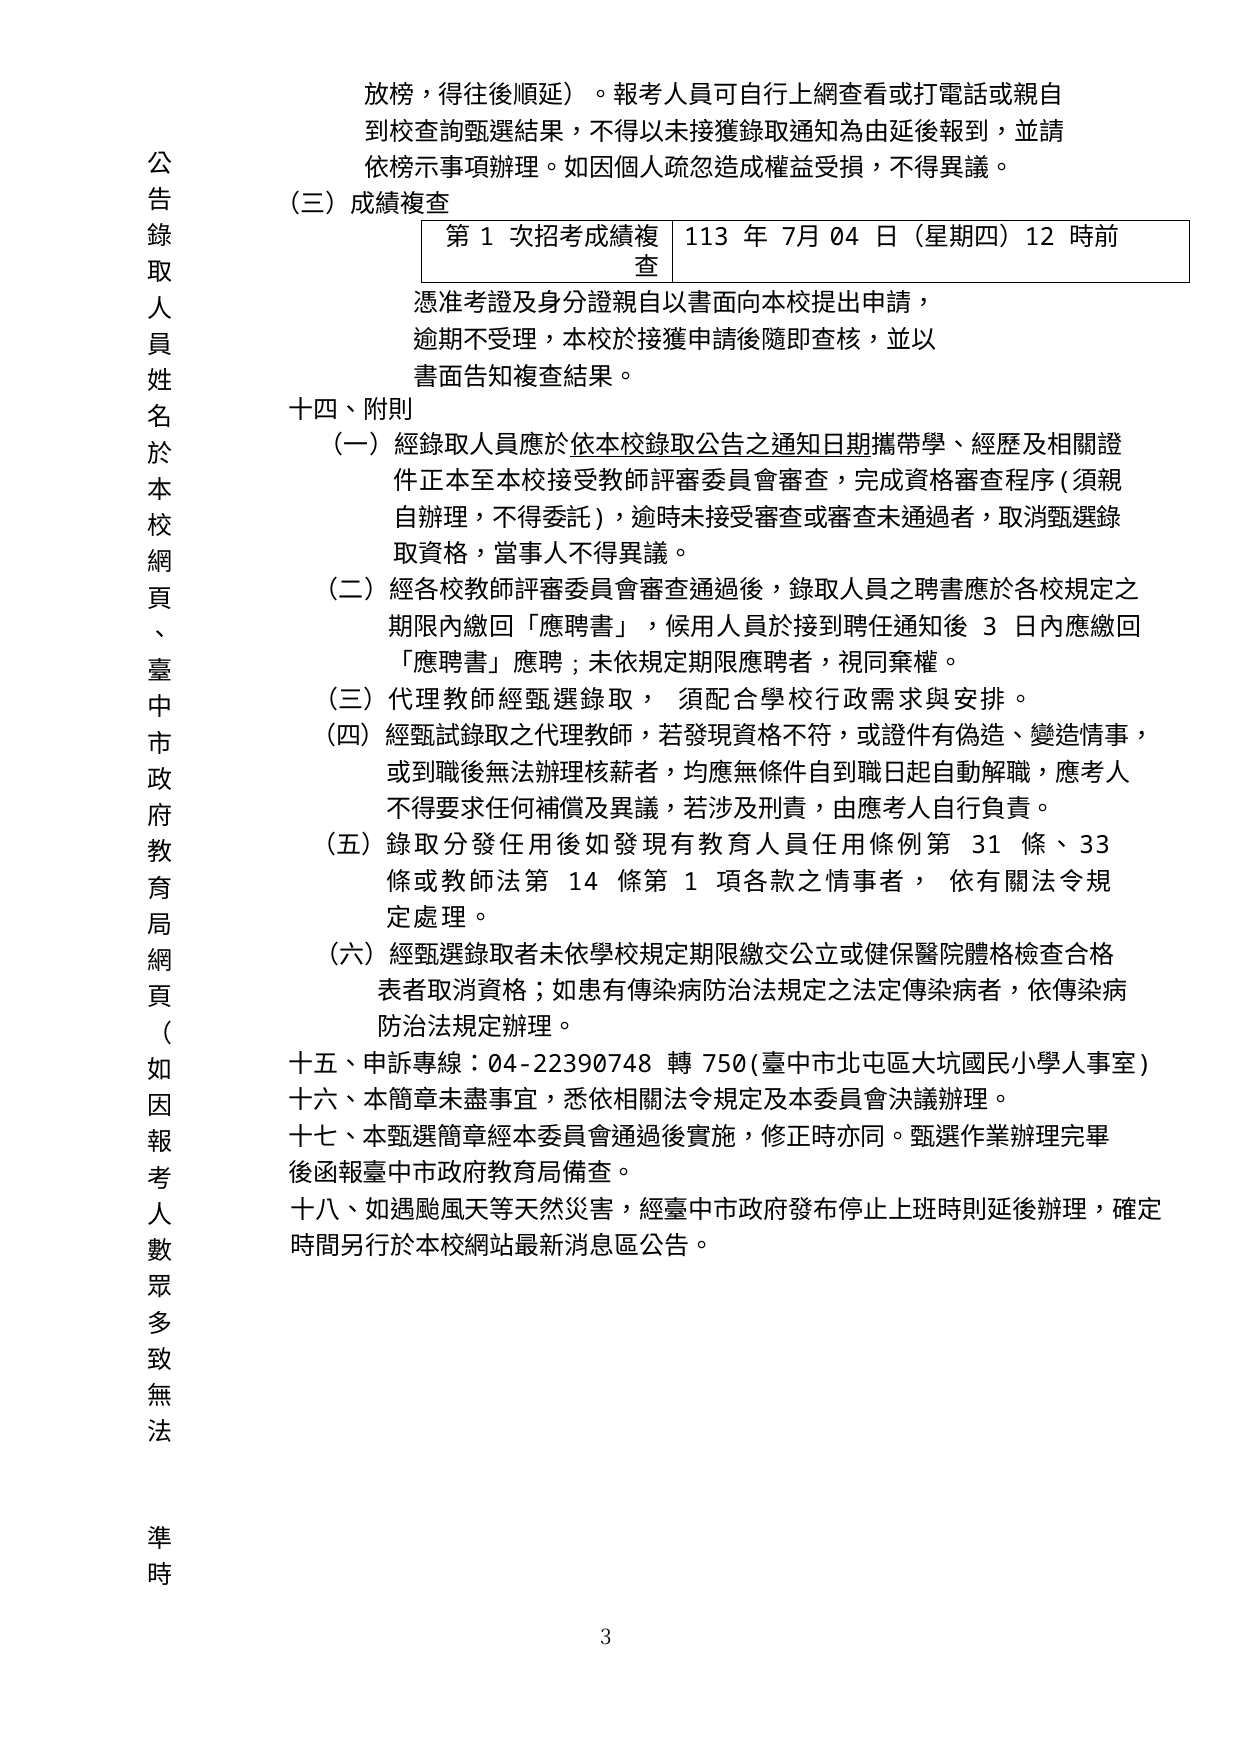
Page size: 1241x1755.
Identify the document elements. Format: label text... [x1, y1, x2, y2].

text （一）經錄取人員應於依本校錄取公告之通知日期攜帶學、經歷及相關證件正本至本校接受教師評審委員會審查，完成資格審查程序(須親自辦理，不得委託)，逾時未接受審查或審查未通過者，取消甄選錄取資格，當事人不得異議。 [319, 424, 1122, 569]
text （二）經各校教師評審委員會審查通過後，錄取人員之聘書應於各校規定之期限內繳回「應聘書」，候用人員於接到聘任通知後 3 日內應繳回「應聘書」應聘﹔未依規定期限應聘者，視同棄權。 [313, 570, 1142, 679]
text 十六、本簡章未盡事宜，悉依相關法令規定及本委員會決議辦理。 [288, 1080, 1167, 1116]
table_header 113 年 7月 04 日（星期四）12 時前 [673, 221, 1189, 282]
text （三）代理教師經甄選錄取， 須配合學校行政需求與安排。 [313, 679, 1167, 715]
text 十四、附則 [288, 393, 1167, 424]
text （五）錄取分發任用後如發現有教育人員任用條例第 31 條、33 條或教師法第 14 條第 1 項各款之情事者， 依有關法令規定處理。 [311, 825, 1136, 934]
text （六）經甄選錄取者未依學校規定期限繳交公立或健保醫院體格檢查合格表者取消資格；如患有傳染病防治法規定之法定傳染病者，依傳染病防治法規定辦理。 [314, 934, 1132, 1043]
text 十七、本甄選簡章經本委員會通過後實施，修正時亦同。甄選作業辦理完畢後函報臺中市政府教育局備查。 [288, 1117, 1131, 1189]
text 準時放榜，得往後順延）。報考人員可自行上網查看或打電話或親自到校查詢甄選結果，不得以未接獲錄取通知為由延後報到，並請依榜示事項辦理。如因個人疏忽造成權益受損，不得異議。 [364, 75, 1079, 184]
text 憑准考證及身分證親自以書面向本校提出申請，逾期不受理，本校於接獲申請後隨即查核，並以書面告知複查結果。 [413, 283, 956, 392]
text （三）成績複查 [276, 184, 1167, 220]
text 十五、申訴專線：04-22390748 轉 750(臺中市北屯區大坑國民小學人事室) [288, 1043, 1167, 1079]
text （四）經甄試錄取之代理教師，若發現資格不符，或證件有偽造、變造情事，或到職後無法辦理核薪者，均應無條件自到職日起自動解職，應考人不得要求任何補償及異議，若涉及刑責，由應考人自行負責。 [311, 716, 1148, 824]
table_header 第 1 次招考成績複查 [422, 221, 672, 282]
text 十八、如遇颱風天等天然災害，經臺中市政府發布停止上班時則延後辦理，確定時間另行於本校網站最新消息區公告。 [290, 1189, 1167, 1262]
